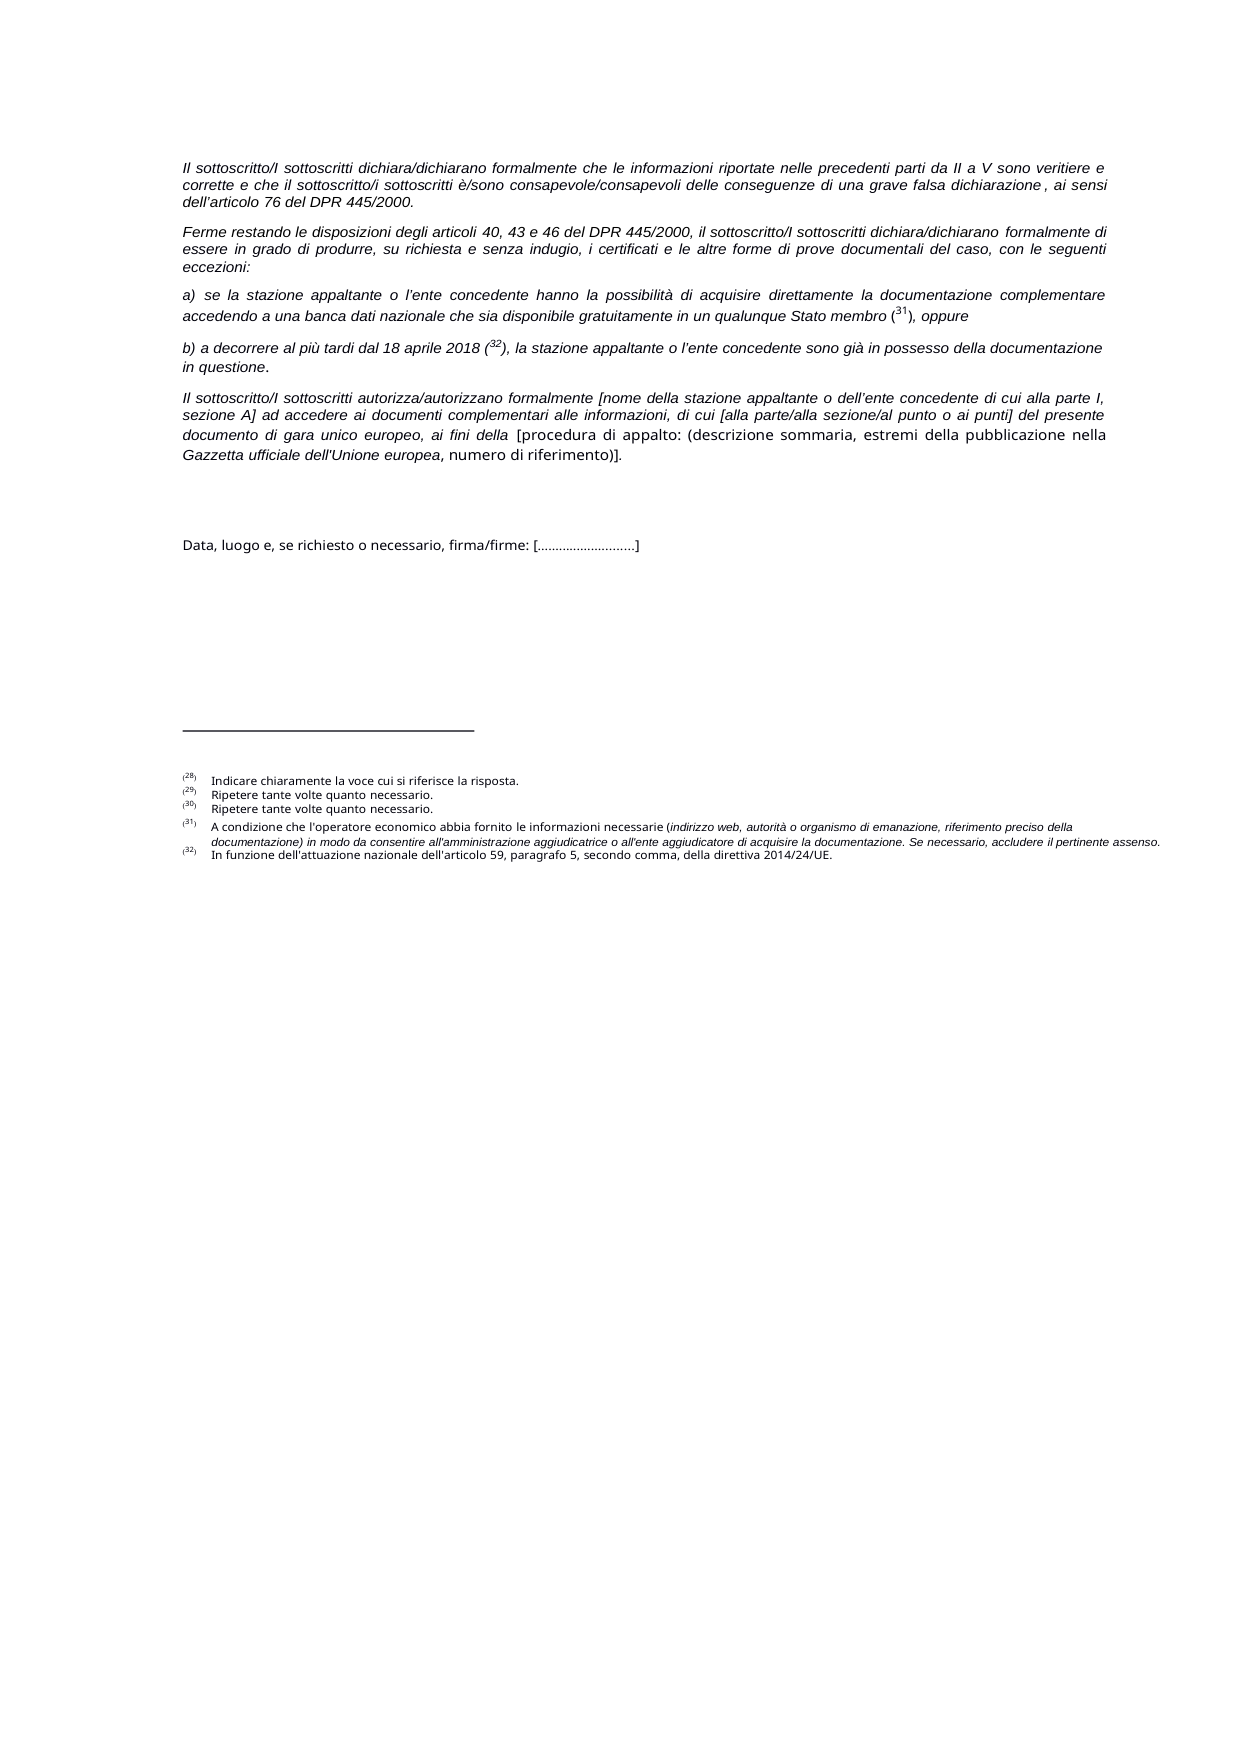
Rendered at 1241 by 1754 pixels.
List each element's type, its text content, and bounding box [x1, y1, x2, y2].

text (32) In funzione dell'attuazione nazionale dell'articolo 59, paragrafo 5, secondo comma, della direttiva 2014/24/UE. [182, 849, 1196, 862]
text (29) Ripetere tante volte quanto necessario. [182, 788, 1196, 802]
subtitle se la stazione appaltante o l’ente concedente hanno la possibilità di acquisire direttamente la documentazione complementare accedendo a una banca dati nazionale che sia disponibile gratuitamente in un qualunque Stato membro (31), oppure [182, 288, 1107, 326]
text (31) A condizione che l'operatore economico abbia fornito le informazioni necessarie (indirizzo web, autorità o organismo di emanazione, riferimento preciso della documentazione) in modo da consentire all'amministrazione aggiudicatrice o all'ente aggiudicatore di acquisire la documentazione. Se necessario, accludere il pertinente assenso. [182, 816, 1166, 848]
text Ferme restando le disposizioni degli articoli 40, 43 e 46 del DPR 445/2000, il sottoscritto/I sottoscritti dichiara/dichiarano formalmente di essere in grado di produrre, su richiesta e senza indugio, i certificati e le altre forme di prove documentali del caso, con le seguenti eccezioni: [182, 223, 1107, 275]
subtitle Il sottoscritto/I sottoscritti dichiara/dichiarano formalmente che le informazioni riportate nelle precedenti parti da II a V sono veritiere e corrette e che il sottoscritto/i sottoscritti è/sono consapevole/consapevoli delle conseguenze di una grave falsa dichiarazione, ai sensi dell’articolo 76 del DPR 445/2000. [182, 159, 1107, 211]
text (30) Ripetere tante volte quanto necessario. [182, 802, 1196, 816]
text (28) Indicare chiaramente la voce cui si riferisce la risposta. [182, 774, 1196, 788]
text Data, luogo e, se richiesto o necessario, firma/firme: [ ] [182, 536, 1196, 554]
text Il sottoscritto/I sottoscritti autorizza/autorizzano formalmente [nome della stazione appaltante o dell’ente concedente di cui alla parte I, sezione A] ad accedere ai documenti complementari alle informazioni, di cui [alla parte/alla sezione/al punto o ai punti] del presente documento di gara unico europeo, ai fini della [procedura di appalto: (descrizione sommaria, estremi della pubblicazione nella Gazzetta ufficiale dell'Unione europea, numero di riferimento)]. [182, 390, 1107, 465]
list a decorrere al più tardi dal 18 aprile 2018 (32), la stazione appaltante o l’ente concedente sono già in possesso della documentazione in questione. [182, 338, 1107, 377]
